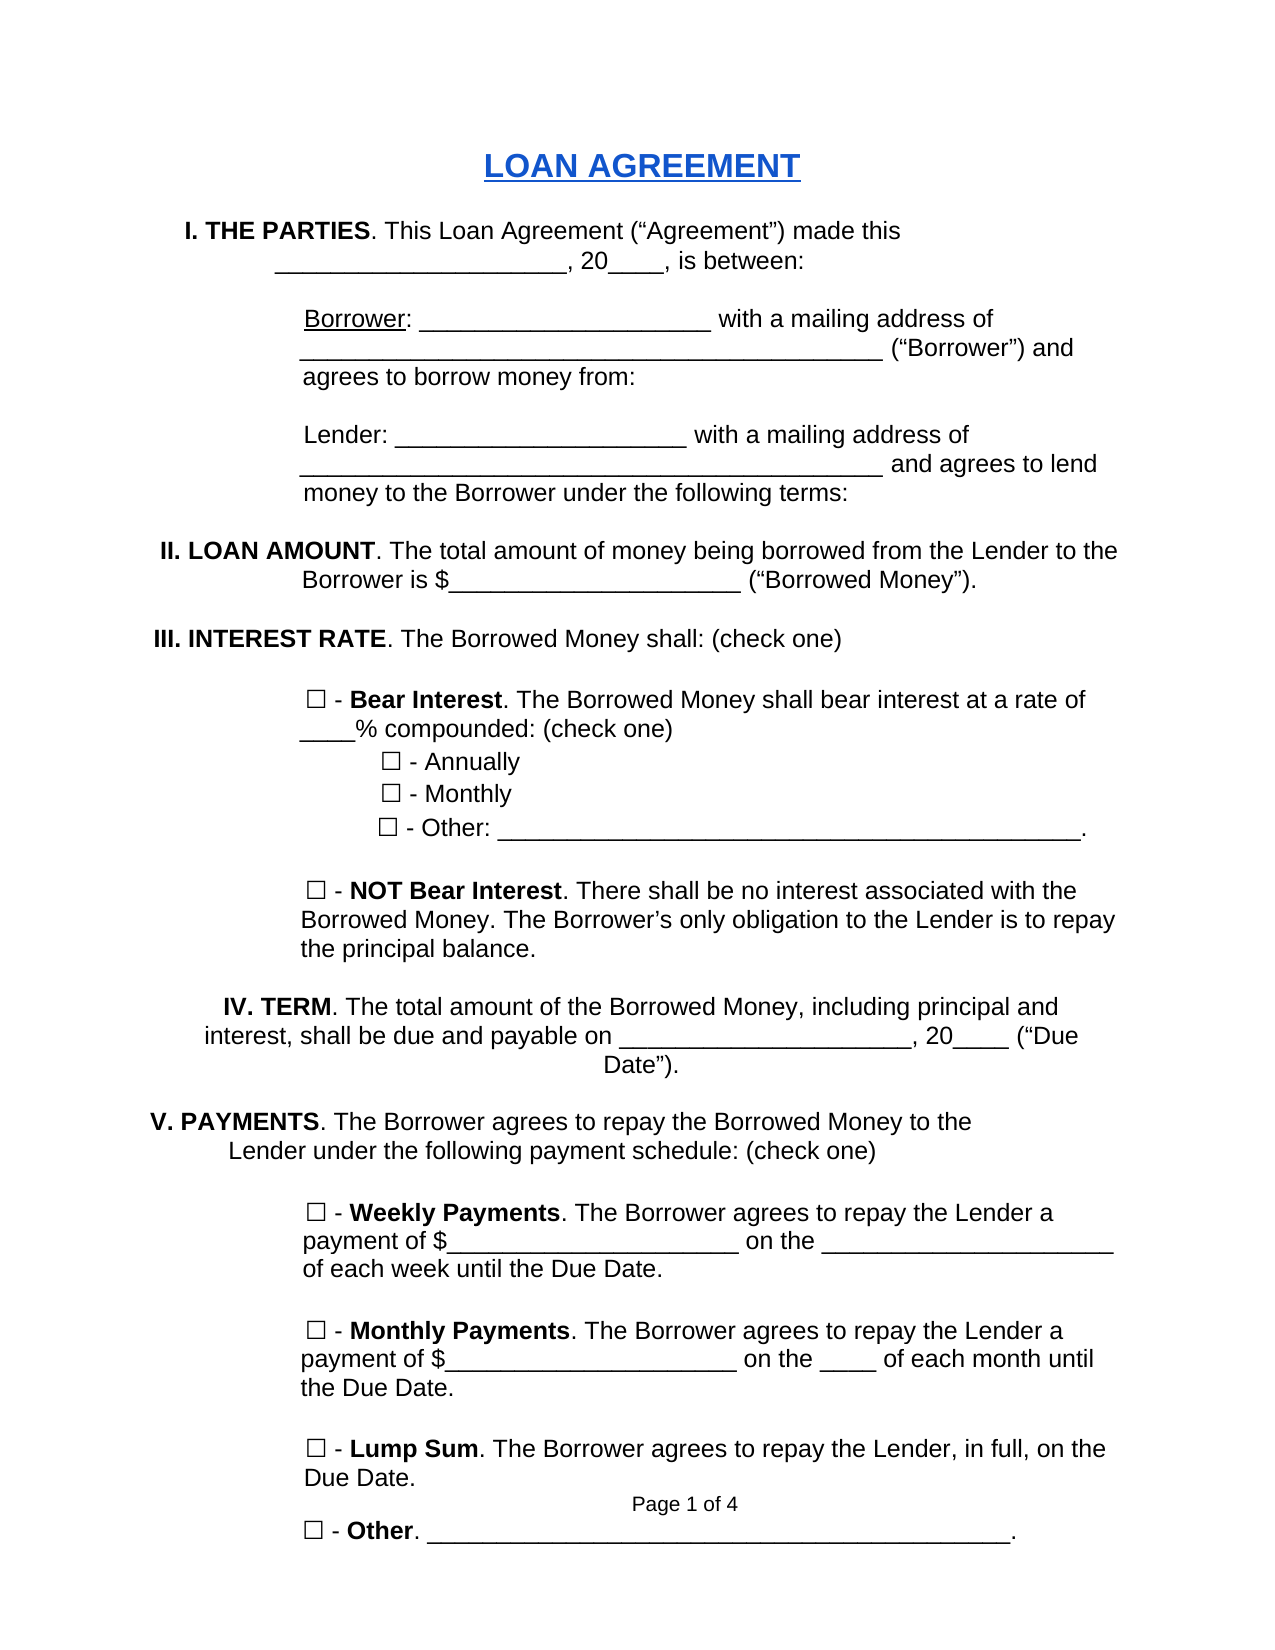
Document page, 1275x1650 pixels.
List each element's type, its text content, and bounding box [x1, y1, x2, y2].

text LOAN AGREEMENT [150, 147, 1134, 185]
text ☐ - Annually [380, 746, 1134, 775]
text IV. TERM. The total amount of the Borrowed Money, including principal and interest, shall be due and payable on _____________________, 20____ (“Due Date”). [177, 992, 1106, 1078]
text ☐ - Other: __________________________________________. [150, 813, 1089, 842]
text Page 1 of 4 [150, 1492, 738, 1516]
text Borrower: _____________________ with a mailing address of [150, 304, 993, 333]
text __________________________________________ and agrees to lend money to the Borrower under the following terms: [299, 450, 1103, 506]
text V. PAYMENTS. The Borrower agrees to repay the Borrowed Money to the Lender under the following payment schedule: (check one) [150, 1108, 1054, 1165]
text II. LOAN AMOUNT. The total amount of money being borrowed from the Lender to the Borrower is $_____________________ (“Borrowed Money”). [155, 536, 1124, 594]
text III. INTEREST RATE. The Borrowed Money shall: (check one) [153, 624, 1134, 652]
text ☐ - Weekly Payments. The Borrower agrees to repay the Lender a payment of $_____________________ on the _____________________ of each week until the Due Date. [302, 1198, 1118, 1283]
text ☐ - Other. __________________________________________. [150, 1516, 1018, 1544]
text ☐ - Monthly [380, 779, 1134, 808]
text __________________________________________ (“Borrower”) and agrees to borrow money from: [299, 334, 1079, 390]
text ☐ - Bear Interest. The Borrowed Money shall bear interest at a rate of ____% compounded: (check one) [299, 684, 1087, 743]
text ☐ - Monthly Payments. The Borrower agrees to repay the Lender a payment of $_____________________ on the ____ of each month until the Due Date. [300, 1317, 1096, 1401]
text ☐ - NOT Bear Interest. There shall be no interest associated with the Borrowed Money. The Borrower’s only obligation to the Lender is to repay the principal balance. [300, 876, 1118, 963]
text Lender: _____________________ with a mailing address of [303, 420, 1134, 449]
text I. THE PARTIES. This Loan Agreement (“Agreement”) made this [184, 216, 1134, 244]
text _____________________, 20____, is between: [275, 246, 1134, 275]
text ☐ - Lump Sum. The Borrower agrees to repay the Lender, in full, on the Due Date. [303, 1435, 1109, 1492]
